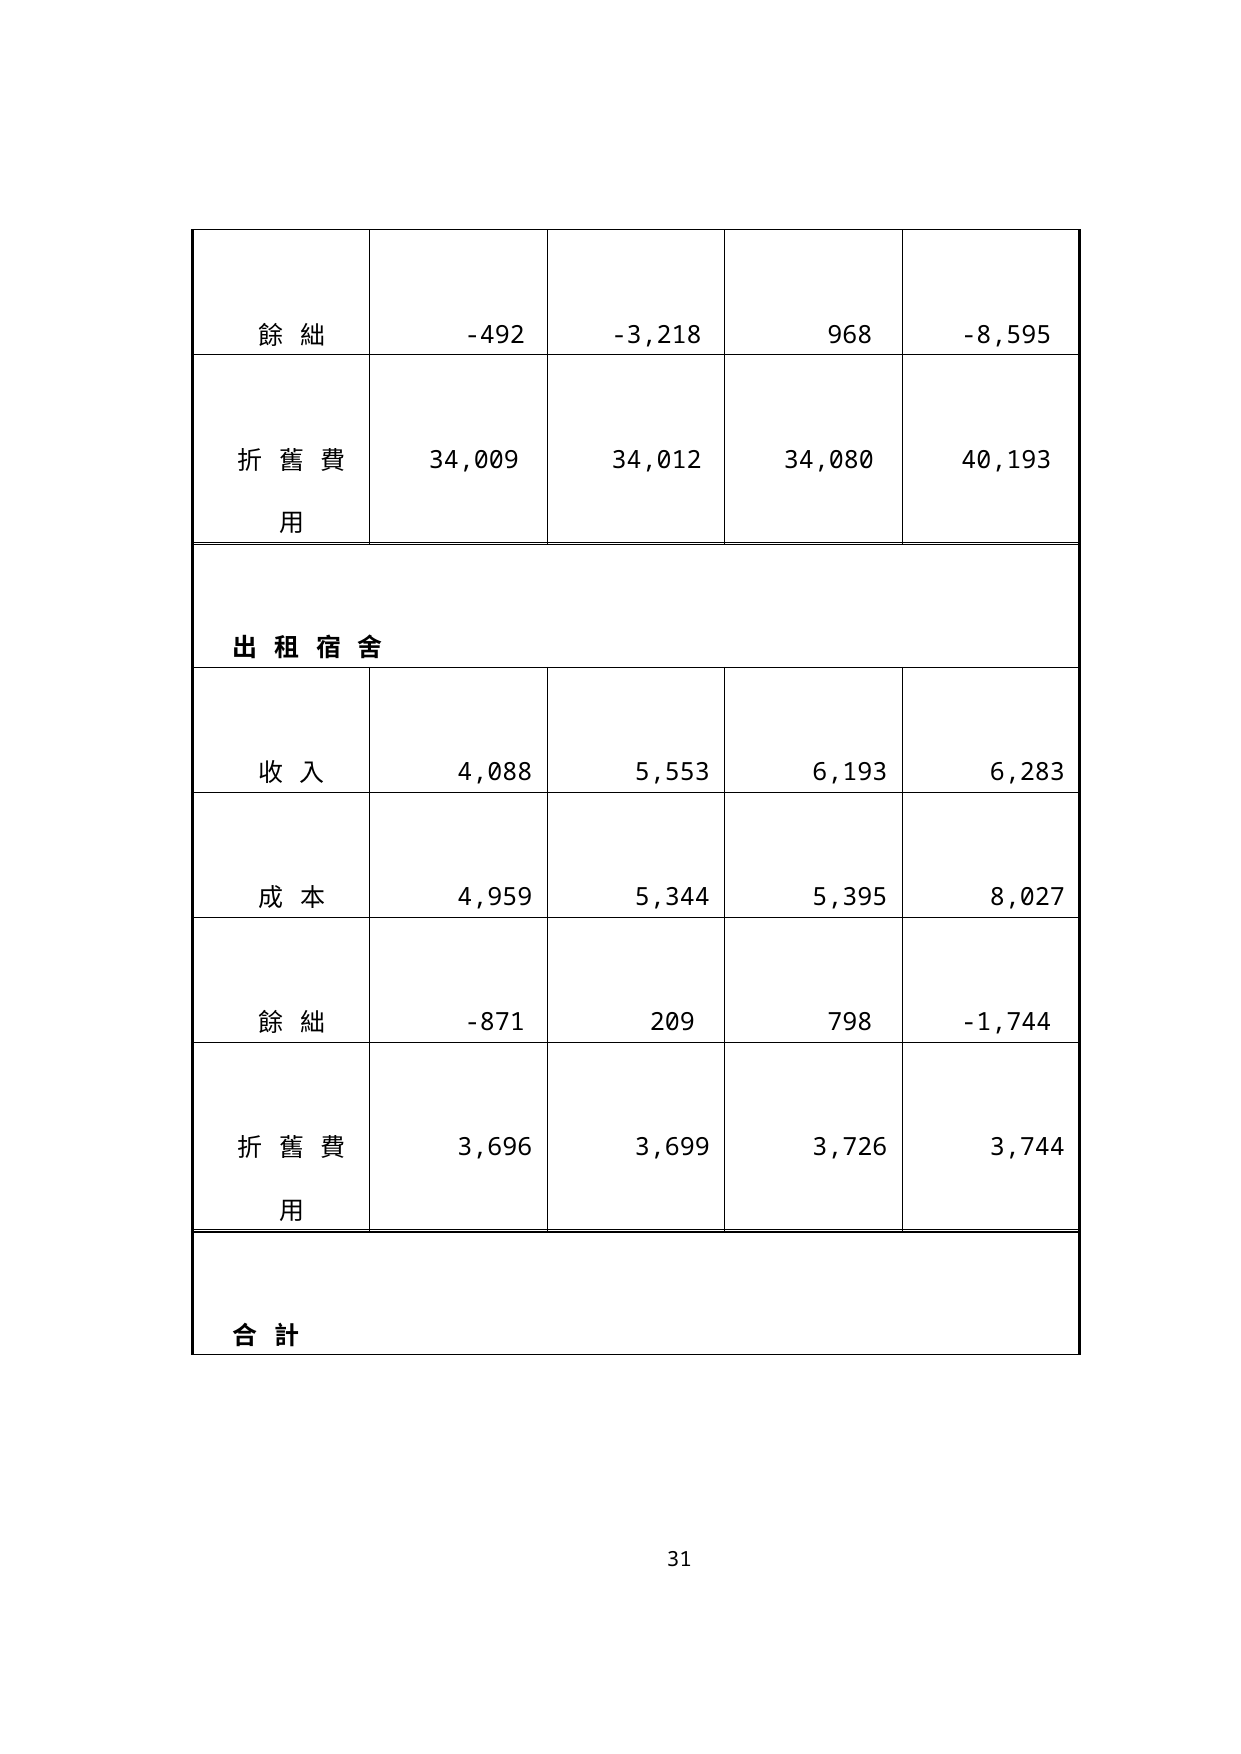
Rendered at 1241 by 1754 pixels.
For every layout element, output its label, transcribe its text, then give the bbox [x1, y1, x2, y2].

table_cell 餘絀 [194, 230, 369, 354]
table_cell -3,218 [548, 230, 724, 354]
table_cell -1,744 [903, 918, 1078, 1042]
table_cell 3,726 [725, 1043, 902, 1229]
table_cell 40,193 [903, 355, 1078, 542]
table_cell 34,080 [725, 355, 902, 542]
table_cell 成本 [194, 793, 369, 917]
table_cell -8,595 [903, 230, 1078, 354]
table_cell 798 [725, 918, 902, 1042]
table_cell 5,553 [548, 668, 724, 792]
table_cell 3,744 [903, 1043, 1078, 1229]
table_cell 3,699 [548, 1043, 724, 1229]
table_cell 餘絀 [194, 918, 369, 1042]
table_cell 6,283 [903, 668, 1078, 792]
table_cell -871 [370, 918, 547, 1042]
table_cell 34,012 [548, 355, 724, 542]
table_cell 出租宿舍 [194, 545, 1078, 667]
table_cell 5,395 [725, 793, 902, 917]
table_cell 折舊費用 [194, 355, 369, 542]
table_cell 34,009 [370, 355, 547, 542]
table_cell 合計 [194, 1233, 1078, 1354]
table_cell 收入 [194, 668, 369, 792]
table_cell 5,344 [548, 793, 724, 917]
table_cell 8,027 [903, 793, 1078, 917]
table_cell 3,696 [370, 1043, 547, 1229]
table_cell 4,959 [370, 793, 547, 917]
table_cell 6,193 [725, 668, 902, 792]
table_cell -492 [370, 230, 547, 354]
table_cell 209 [548, 918, 724, 1042]
table_cell 折舊費用 [194, 1043, 369, 1229]
table_cell 4,088 [370, 668, 547, 792]
table_cell 968 [725, 230, 902, 354]
